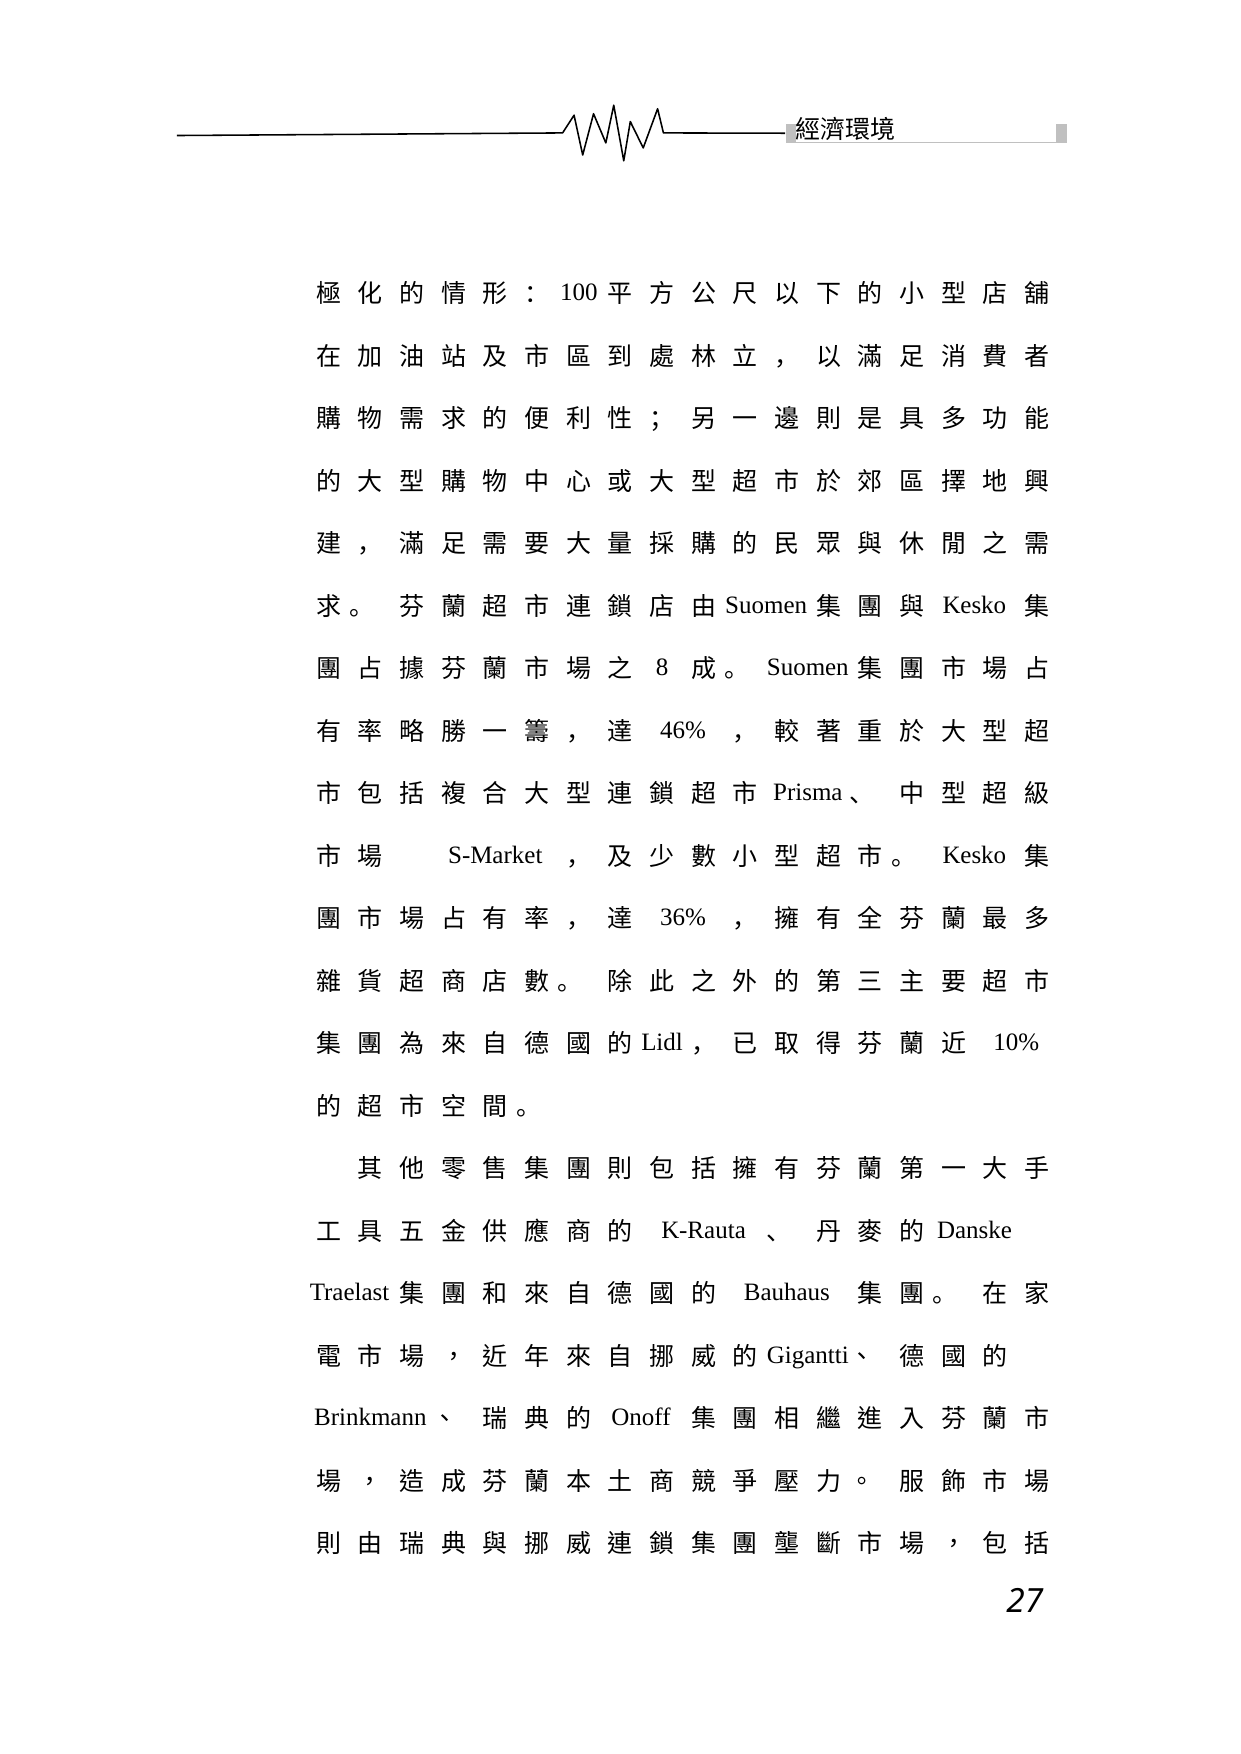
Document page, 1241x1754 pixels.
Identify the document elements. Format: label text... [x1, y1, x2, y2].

text 其他零售集團則包括擁有芬蘭第一大手工具五金供應商的K-Rauta、丹麥的Danske Traelast集團和來自德國的Bauhaus集團。在家電市場，近年來自挪威的Gigantti、德國的Brinkmann、瑞典的Onoff集團相繼進入芬蘭市場，造成芬蘭本土商競爭壓力。服飾市場則由瑞典與挪威連鎖集團壟斷市場，包括 [281, 1125, 1058, 1563]
text 極化的情形：100平方公尺以下的小型店舖在加油站及市區到處林立，以滿足消費者購物需求的便利性；另一邊則是具多功能的大型購物中心或大型超市於郊區擇地興建，滿足需要大量採購的民眾與休閒之需求。芬蘭超市連鎖店由Suomen集團與Kesko集團占據芬蘭市場之8成。Suomen集團市場占有率略勝一籌，達46%，較著重於大型超市包括複合大型連鎖超市Prisma、中型超級市場 S-Market，及少數小型超市。Kesko集團市場占有率，達36%，擁有全芬蘭最多雜貨超商店數。除此之外的第三主要超市集團為來自德國的Lidl，已取得芬蘭近10%的超市空間。 [281, 250, 1058, 1125]
